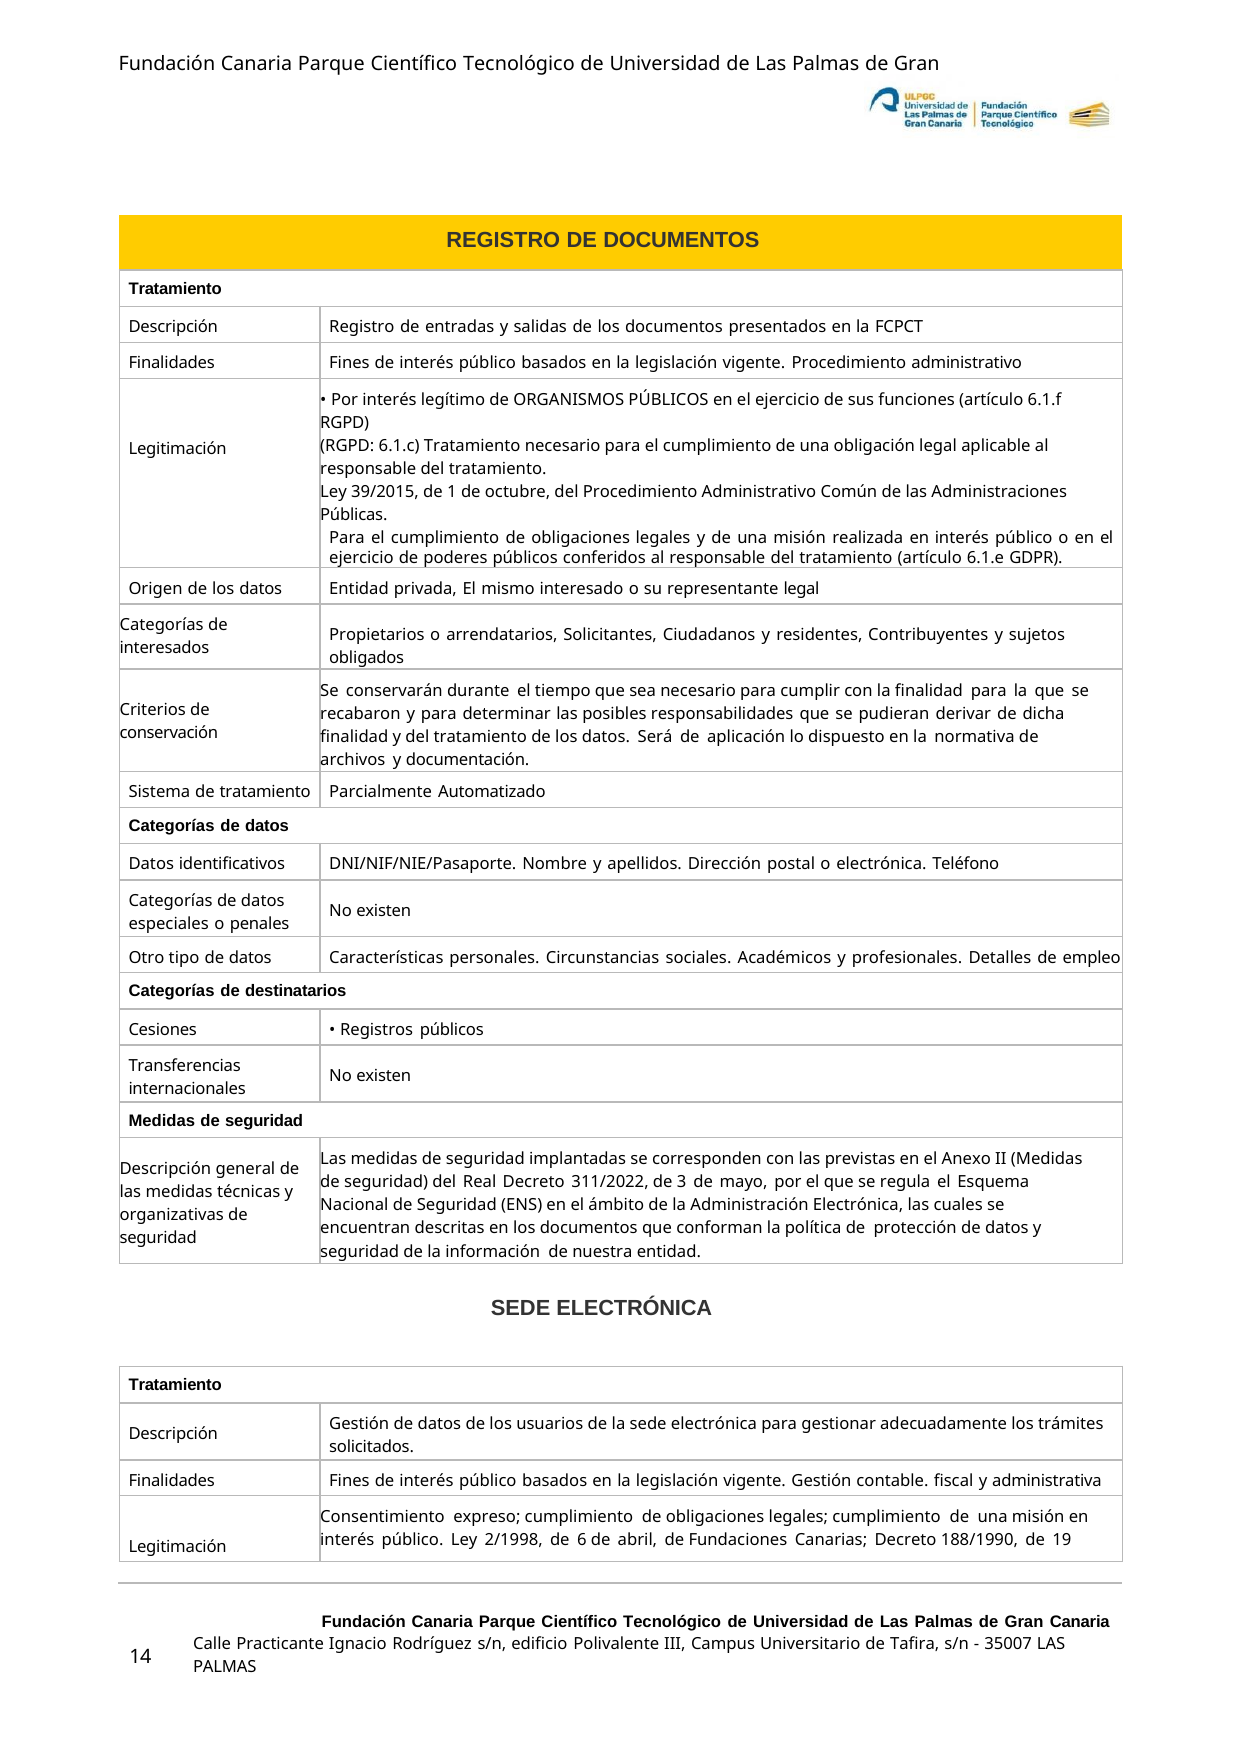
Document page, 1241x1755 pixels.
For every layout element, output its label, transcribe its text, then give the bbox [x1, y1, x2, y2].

table_cell Propietarios o arrendatarios, Solicitantes, Ciudadanos y residentes, Contribuyentes y sujetos obligados [321, 605, 1122, 668]
table_cell Finalidades [120, 1461, 319, 1495]
table_cell Legitimación [120, 379, 319, 567]
table_cell Gestión de datos de los usuarios de la sede electrónica para gestionar adecuadamente los trámites solicitados. [321, 1404, 1122, 1459]
table_cell No existen [321, 1046, 1122, 1101]
table_cell Legitimación [120, 1496, 319, 1561]
table_cell Fines de interés público basados en la legislación vigente. Procedimiento administrativo [321, 343, 1122, 377]
table_cell Medidas de seguridad [120, 1103, 1122, 1137]
text SEDE ELECTRÓNICA [119, 1295, 1084, 1320]
table_cell Tratamiento [120, 271, 1122, 306]
table_cell Criterios de conservación [120, 670, 319, 771]
table_header REGISTRO DE DOCUMENTOS [119, 215, 1122, 269]
table_cell Fines de interés público basados en la legislación vigente. Gestión contable. fiscal y administrativa [321, 1461, 1122, 1495]
table_cell Se conservarán durante el tiempo que sea necesario para cumplir con la finalidad para la que se recabaron y para determinar las posibles responsabilidades que se pudieran derivar de dicha finalidad y del tratamiento de los datos. Será de aplicación lo dispuesto en la normativa de archivos y documentación. [321, 670, 1122, 771]
table_cell Registro de entradas y salidas de los documentos presentados en la FCPCT [321, 307, 1122, 341]
table_cell Las medidas de seguridad implantadas se corresponden con las previstas en el Anexo II (Medidas de seguridad) del Real Decreto 311/2022, de 3 de mayo, por el que se regula el Esquema Nacional de Seguridad (ENS) en el ámbito de la Administración Electrónica, las cuales se encuentran descritas en los documentos que conforman la política de protección de datos y seguridad de la información de nuestra entidad. [321, 1138, 1122, 1262]
table_cell Descripción [120, 1404, 319, 1459]
table_cell Por interés legítimo de ORGANISMOS PÚBLICOS en el ejercicio de sus funciones (artículo 6.1.f RGPD) (RGPD: 6.1.c) Tratamiento necesario para el cumplimiento de una obligación legal aplicable al responsable del tratamiento. Ley 39/2015, de 1 de octubre, del Procedimiento Administrativo Común de las Administraciones Públicas. Para el cumplimiento de obligaciones legales y de una misión realizada en interés público o en el ejercicio de poderes públicos conferidos al responsable del tratamiento (artículo 6.1.e GDPR). [321, 379, 1122, 567]
table_cell Entidad privada, El mismo interesado o su representante legal [321, 568, 1122, 603]
table_cell Cesiones [120, 1010, 319, 1044]
table_cell Origen de los datos [120, 568, 319, 603]
table_cell Categorías de destinatarios [120, 973, 1122, 1008]
table_header Tratamiento [120, 1367, 1122, 1402]
table_cell Consentimiento expreso; cumplimiento de obligaciones legales; cumplimiento de una misión en interés público. Ley 2/1998, de 6 de abril, de Fundaciones Canarias; Decreto 188/1990, de 19 [321, 1496, 1122, 1561]
table_cell Registros públicos [321, 1010, 1122, 1044]
table_cell Categorías de datos especiales o penales [120, 881, 319, 936]
table_cell Categorías de interesados [120, 605, 319, 668]
table_cell Sistema de tratamiento [120, 772, 319, 807]
table_cell Descripción [120, 307, 319, 341]
table_cell Datos identificativos [120, 844, 319, 879]
table_cell DNI/NIF/NIE/Pasaporte. Nombre y apellidos. Dirección postal o electrónica. Teléfono [321, 844, 1122, 879]
table_cell Características personales. Circunstancias sociales. Académicos y profesionales. Detalles de empleo [321, 937, 1122, 972]
table_cell Parcialmente Automatizado [321, 772, 1122, 807]
table_cell Descripción general de las medidas técnicas y organizativas de seguridad [120, 1138, 319, 1262]
table_cell No existen [321, 881, 1122, 936]
table_cell Categorías de datos [120, 808, 1122, 843]
table_cell Finalidades [120, 343, 319, 377]
table_cell Otro tipo de datos [120, 937, 319, 972]
table_cell Transferencias internacionales [120, 1046, 319, 1101]
